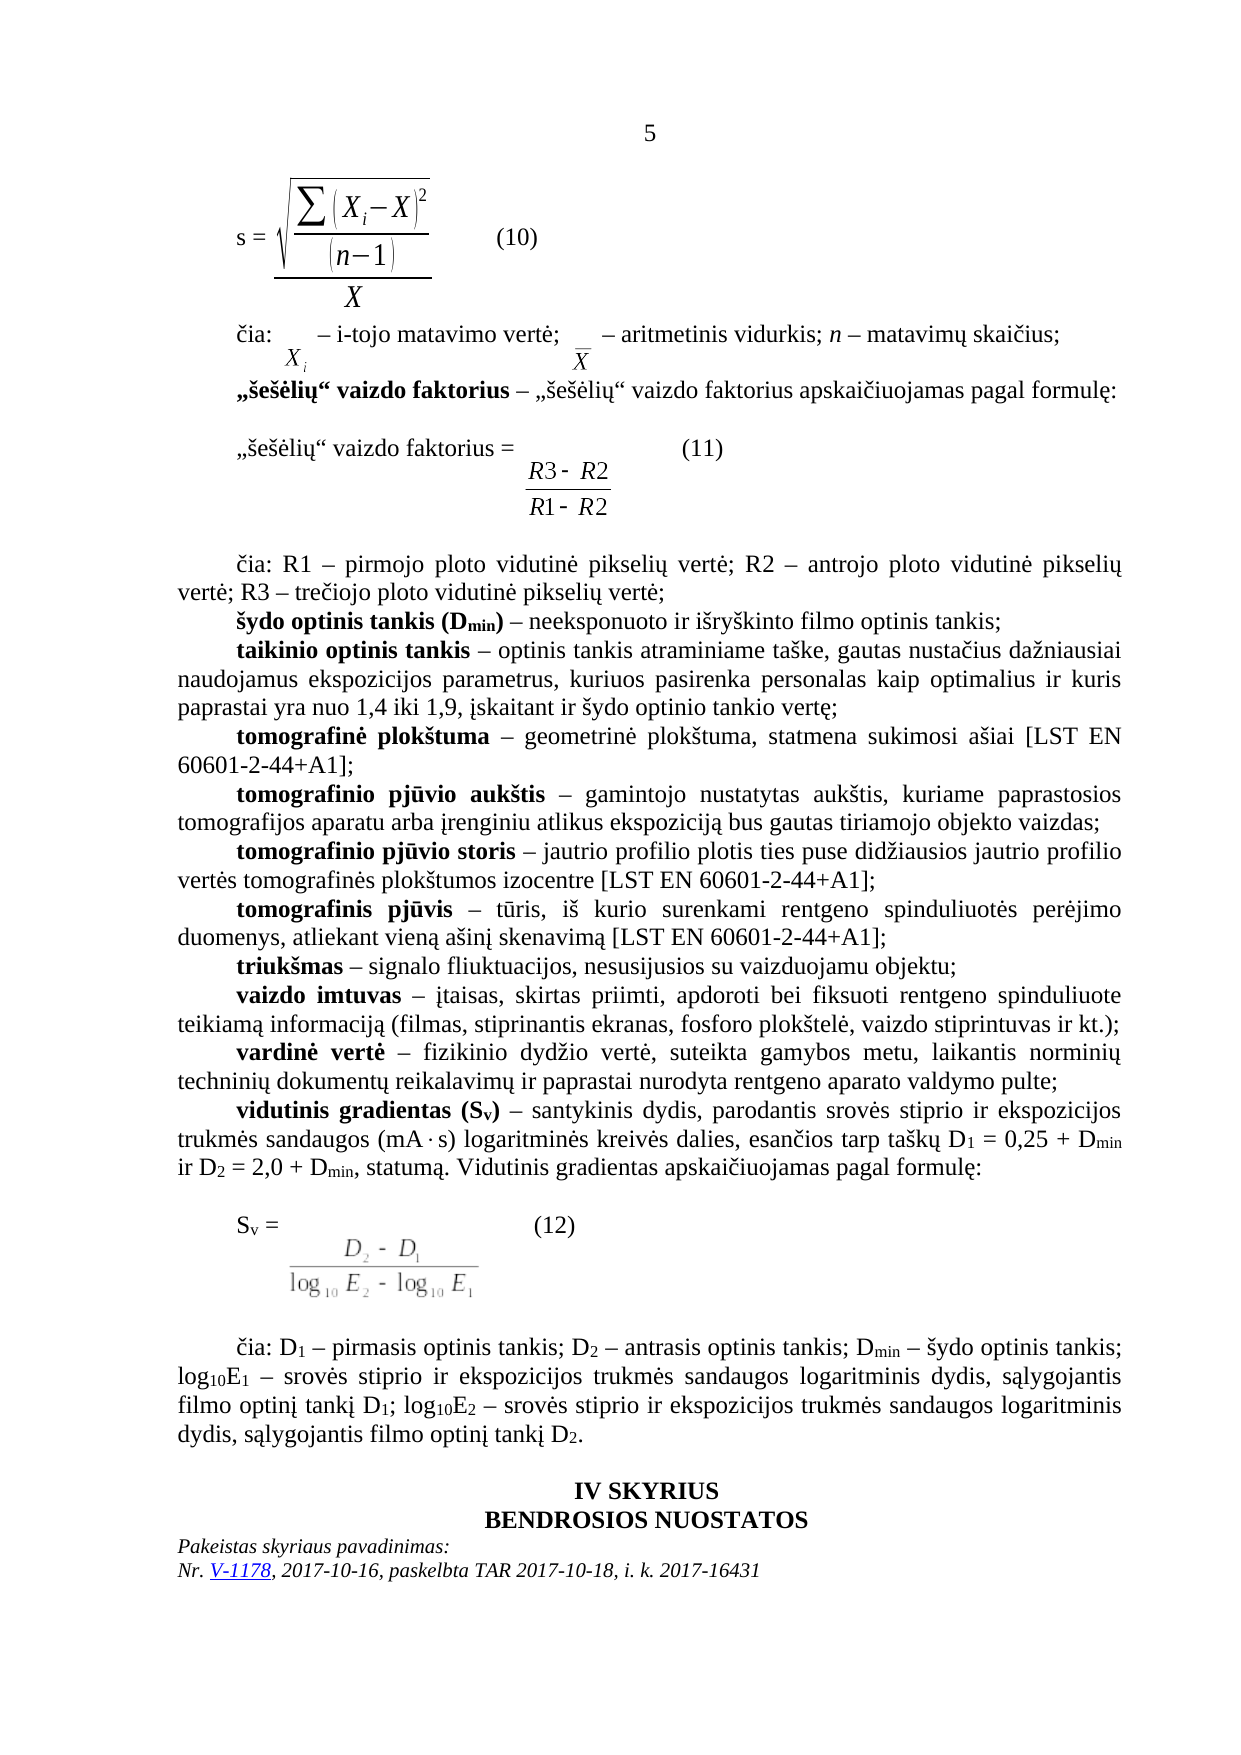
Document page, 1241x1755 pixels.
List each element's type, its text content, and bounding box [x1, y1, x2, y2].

text vidutinis gradientas (Sv) – santykinis dydis, parodantis srovės stiprio ir ekspozicijos trukmės sandaugos (mAs) logaritminės kreivės dalies, esančios tarp taškų D1 = 0,25 + Dmin ir D2 = 2,0 + Dmin, statumą. Vidutinis gradientas apskaičiuojamas pagal formulę: [177, 1095, 1122, 1181]
text vardinė vertė – fizikinio dydžio vertė, suteikta gamybos metu, laikantis norminių techninių dokumentų reikalavimų ir paprastai nurodyta rentgeno aparato valdymo pulte; [177, 1037, 1122, 1095]
text šydo optinis tankis (Dmin) – neeksponuoto ir išryškinto filmo optinis tankis; [177, 606, 1122, 635]
text Pakeistas skyriaus pavadinimas: [177, 1534, 1122, 1558]
text „šešėlių“ vaizdo faktorius – „šešėlių“ vaizdo faktorius apskaičiuojamas pagal formulę: [236, 375, 1122, 404]
text tomografinio pjūvio storis – jautrio profilio plotis ties puse didžiausios jautrio profilio vertės tomografinės plokštumos izocentre [LST EN 60601-2-44+A1]; [177, 836, 1122, 894]
text tomografinė plokštuma – geometrinė plokštuma, statmena sukimosi ašiai [LST EN 60601-2-44+A1]; [177, 721, 1122, 779]
text čia: R1 – pirmojo ploto vidutinė pikselių vertė; R2 – antrojo ploto vidutinė pikselių vertė; R3 – trečiojo ploto vidutinė pikselių vertė; [177, 549, 1122, 606]
text triukšmas – signalo fliuktuacijos, nesusijusios su vaizduojamu objektu; [177, 951, 1122, 980]
text vaizdo imtuvas – įtaisas, skirtas priimti, apdoroti bei fiksuoti rentgeno spinduliuote teikiamą informaciją (filmas, stiprinantis ekranas, fosforo plokštelė, vaizdo stiprintuvas ir kt.); [177, 980, 1122, 1037]
text „šešėlių“ vaizdo faktorius = (R3–R2)/(R1–R2) (11) [236, 433, 1122, 520]
text čia: X(i) – i-tojo matavimo vertė; VID(X) – aritmetinis vidurkis; n – matavimų skaičius; [177, 319, 1122, 375]
text tomografinio pjūvio aukštis – gamintojo nustatytas aukštis, kuriame paprastosios tomografijos aparatu arba įrenginiu atlikus ekspoziciją bus gautas tiriamojo objekto vaizdas; [177, 779, 1122, 836]
text taikinio optinis tankis – optinis tankis atraminiame taške, gautas nustačius dažniausiai naudojamus ekspozicijos parametrus, kuriuos pasirenka personalas kaip optimalius ir kuris paprastai yra nuo 1,4 iki 1,9, įskaitant ir šydo optinio tankio vertę; [177, 635, 1122, 721]
text čia: D1 – pirmasis optinis tankis; D2 – antrasis optinis tankis; Dmin – šydo optinis tankis; log10E1 – srovės stiprio ir ekspozicijos trukmės sandaugos logaritminis dydis, sąlygojantis filmo optinį tankį D1; log10E2 – srovės stiprio ir ekspozicijos trukmės sandaugos logaritminis dydis, sąlygojantis filmo optinį tankį D2. [177, 1332, 1122, 1447]
text Sv = (D(2)–D(1))/(log(10)E(2)–log(10)E(1)) (12) [177, 1210, 1122, 1304]
text IV SKYRIUS BENDROSIOS NUOSTATOS [177, 1476, 1122, 1534]
text s = (SUMA(X(i)–VID(X))^2)^1/2/VID(X) (10) [177, 176, 1122, 315]
text tomografinis pjūvis – tūris, iš kurio surenkami rentgeno spinduliuotės perėjimo duomenys, atliekant vieną ašinį skenavimą [LST EN 60601-2-44+A1]; [177, 894, 1122, 951]
text Nr. V-1178, 2017-10-16, paskelbta TAR 2017-10-18, i. k. 2017-16431 [177, 1558, 1122, 1582]
